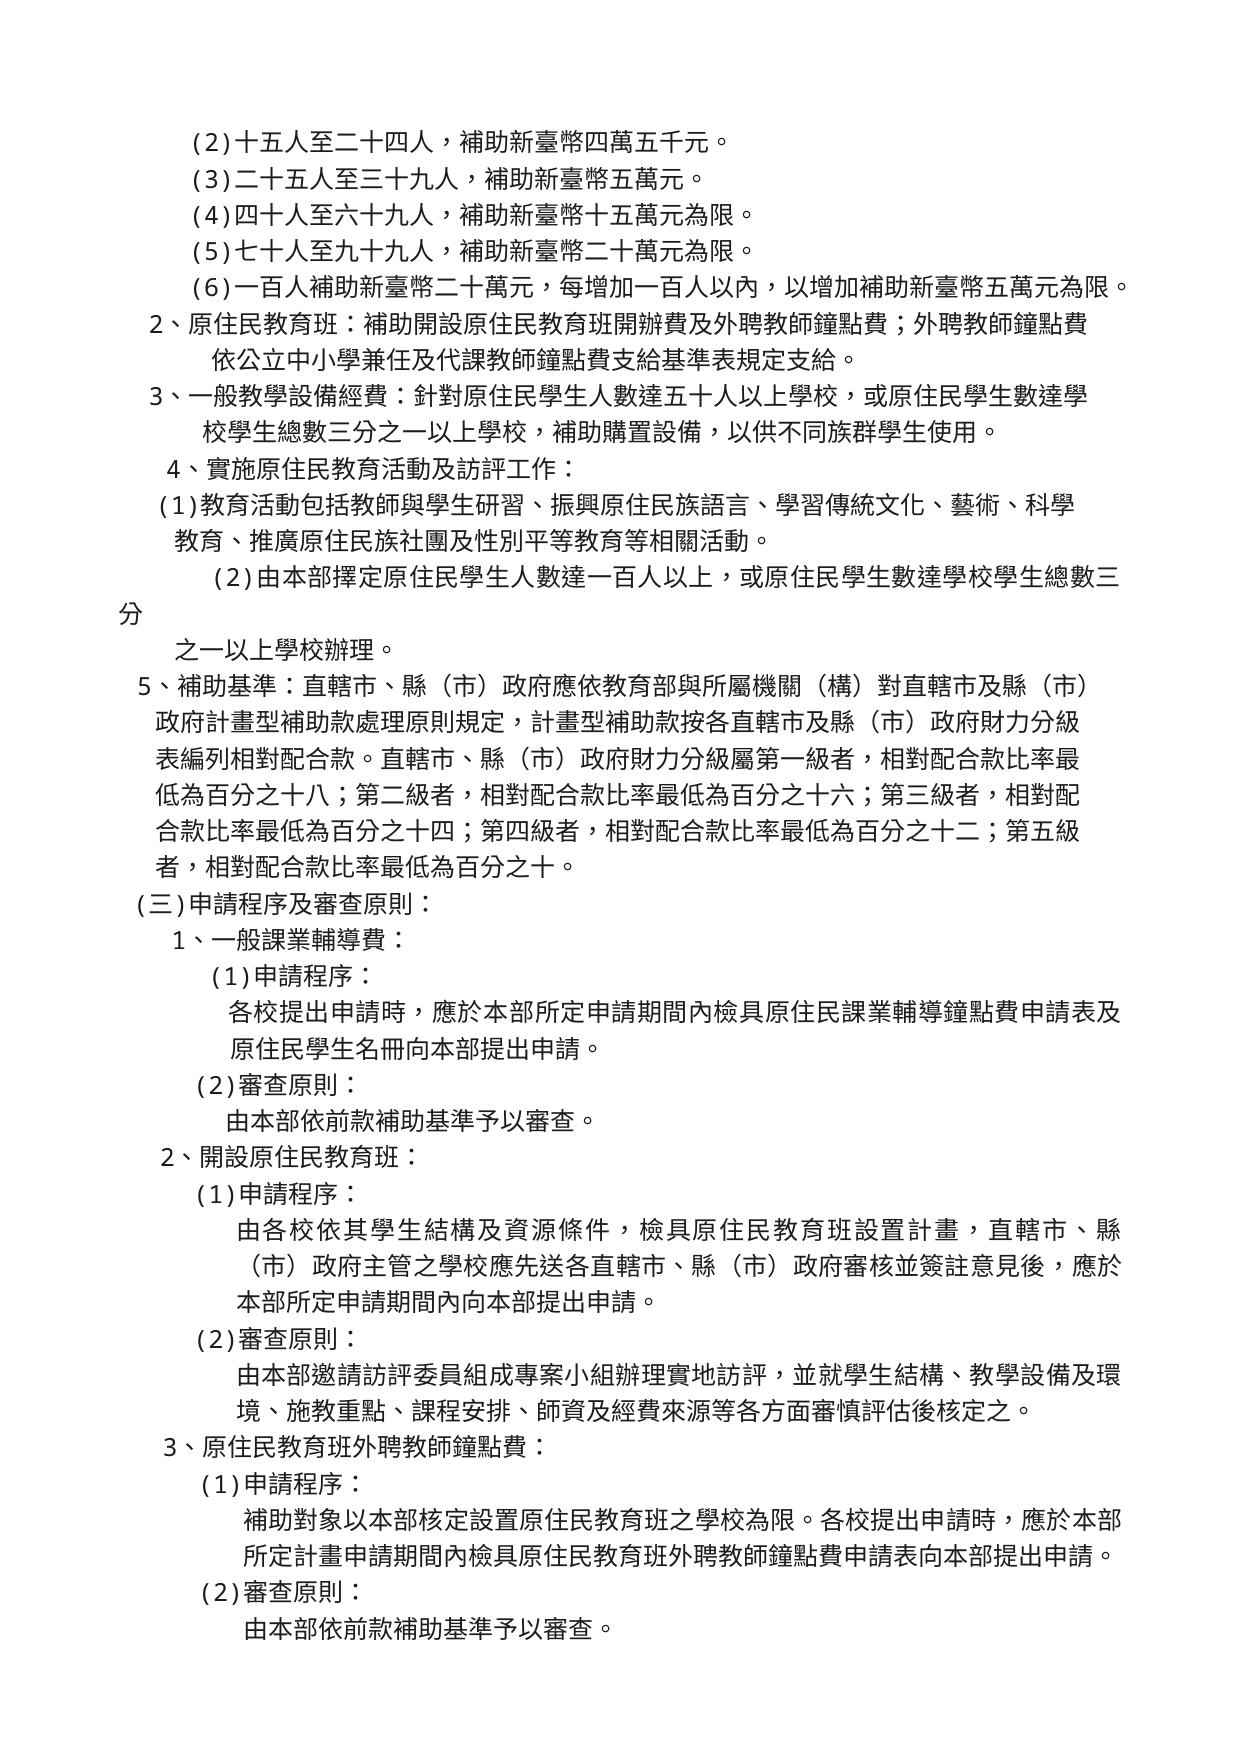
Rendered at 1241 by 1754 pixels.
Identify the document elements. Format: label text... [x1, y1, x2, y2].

list 開設原住民教育班： [153, 1138, 1122, 1174]
list (5)七十人至九十九人，補助新臺幣二十萬元為限。 [136, 232, 1122, 268]
list 3、一般教學設備經費：針對原住民學生人數達五十人以上學校，或原住民學生數達學 [136, 377, 1122, 413]
list 2、原住民教育班：補助開設原住民教育班開辦費及外聘教師鐘點費；外聘教師鐘點費 [136, 304, 1122, 340]
text 補助對象以本部核定設置原住民教育班之學校為限。各校提出申請時，應於本部所定計畫申請期間內檢具原住民教育班外聘教師鐘點費申請表向本部提出申請。 [243, 1500, 1122, 1573]
text (2)由本部擇定原住民學生人數達一百人以上，或原住民學生數達學校學生總數三分 [118, 558, 1122, 630]
list (2)十五人至二十四人，補助新臺幣四萬五千元。 [136, 123, 1122, 159]
text 政府計畫型補助款處理原則規定，計畫型補助款按各直轄市及縣（市）政府財力分級 [118, 703, 1122, 739]
text 5、補助基準：直轄市、縣（市）政府應依教育部與所屬機關（構）對直轄市及縣（市） [118, 667, 1122, 703]
list 原住民教育班外聘教師鐘點費： [162, 1428, 1122, 1464]
list 一般課業輔導費： [171, 920, 1157, 957]
list 依公立中小學兼任及代課教師鐘點費支給基準表規定支給。 [136, 340, 1122, 377]
text 各校提出申請時，應於本部所定申請期間內檢具原住民課業輔導鐘點費申請表及原住民學生名冊向本部提出申請。 [100, 993, 1122, 1065]
list (1)申請程序： [118, 957, 1122, 993]
text 由本部依前款補助基準予以審查。 [243, 1609, 1122, 1645]
list 4、實施原住民教育活動及訪評工作： [136, 449, 1122, 485]
text 由本部依前款補助基準予以審查。 [112, 1102, 1122, 1138]
list (4)四十人至六十九人，補助新臺幣十五萬元為限。 [136, 195, 1122, 232]
text (1)教育活動包括教師與學生研習、振興原住民族語言、學習傳統文化、藝術、科學 [118, 485, 1122, 522]
list 審查原則： [198, 1573, 1122, 1609]
text (2)審查原則： [118, 1065, 1122, 1102]
text 者，相對配合款比率最低為百分之十。 [118, 848, 1122, 884]
list (3)二十五人至三十九人，補助新臺幣五萬元。 [136, 159, 1122, 195]
text 合款比率最低為百分之十四；第四級者，相對配合款比率最低為百分之十二；第五級 [118, 812, 1122, 848]
text 教育、推廣原住民族社團及性別平等教育等相關活動。 [118, 522, 1122, 558]
list 申請程序： [198, 1464, 1122, 1500]
text 之一以上學校辦理。 [118, 630, 1122, 667]
text 低為百分之十八；第二級者，相對配合款比率最低為百分之十六；第三級者，相對配 [118, 775, 1122, 812]
text (2)審查原則： [118, 1319, 1122, 1355]
text 由各校依其學生結構及資源條件，檢具原住民教育班設置計畫，直轄市、縣（市）政府主管之學校應先送各直轄市、縣（市）政府審核並簽註意見後，應於本部所定申請期間內向本部提出申請。 [236, 1210, 1122, 1319]
text 表編列相對配合款。直轄市、縣（市）政府財力分級屬第一級者，相對配合款比率最 [118, 739, 1122, 775]
list (6)一百人補助新臺幣二十萬元，每增加一百人以內，以增加補助新臺幣五萬元為限。 [136, 268, 1122, 304]
list (三)申請程序及審查原則： [118, 884, 1122, 920]
text (1)申請程序： [118, 1174, 1122, 1210]
text 由本部邀請訪評委員組成專案小組辦理實地訪評，並就學生結構、教學設備及環境、施教重點、課程安排、師資及經費來源等各方面審慎評估後核定之。 [236, 1355, 1122, 1428]
list 校學生總數三分之一以上學校，補助購置設備，以供不同族群學生使用。 [136, 413, 1122, 449]
